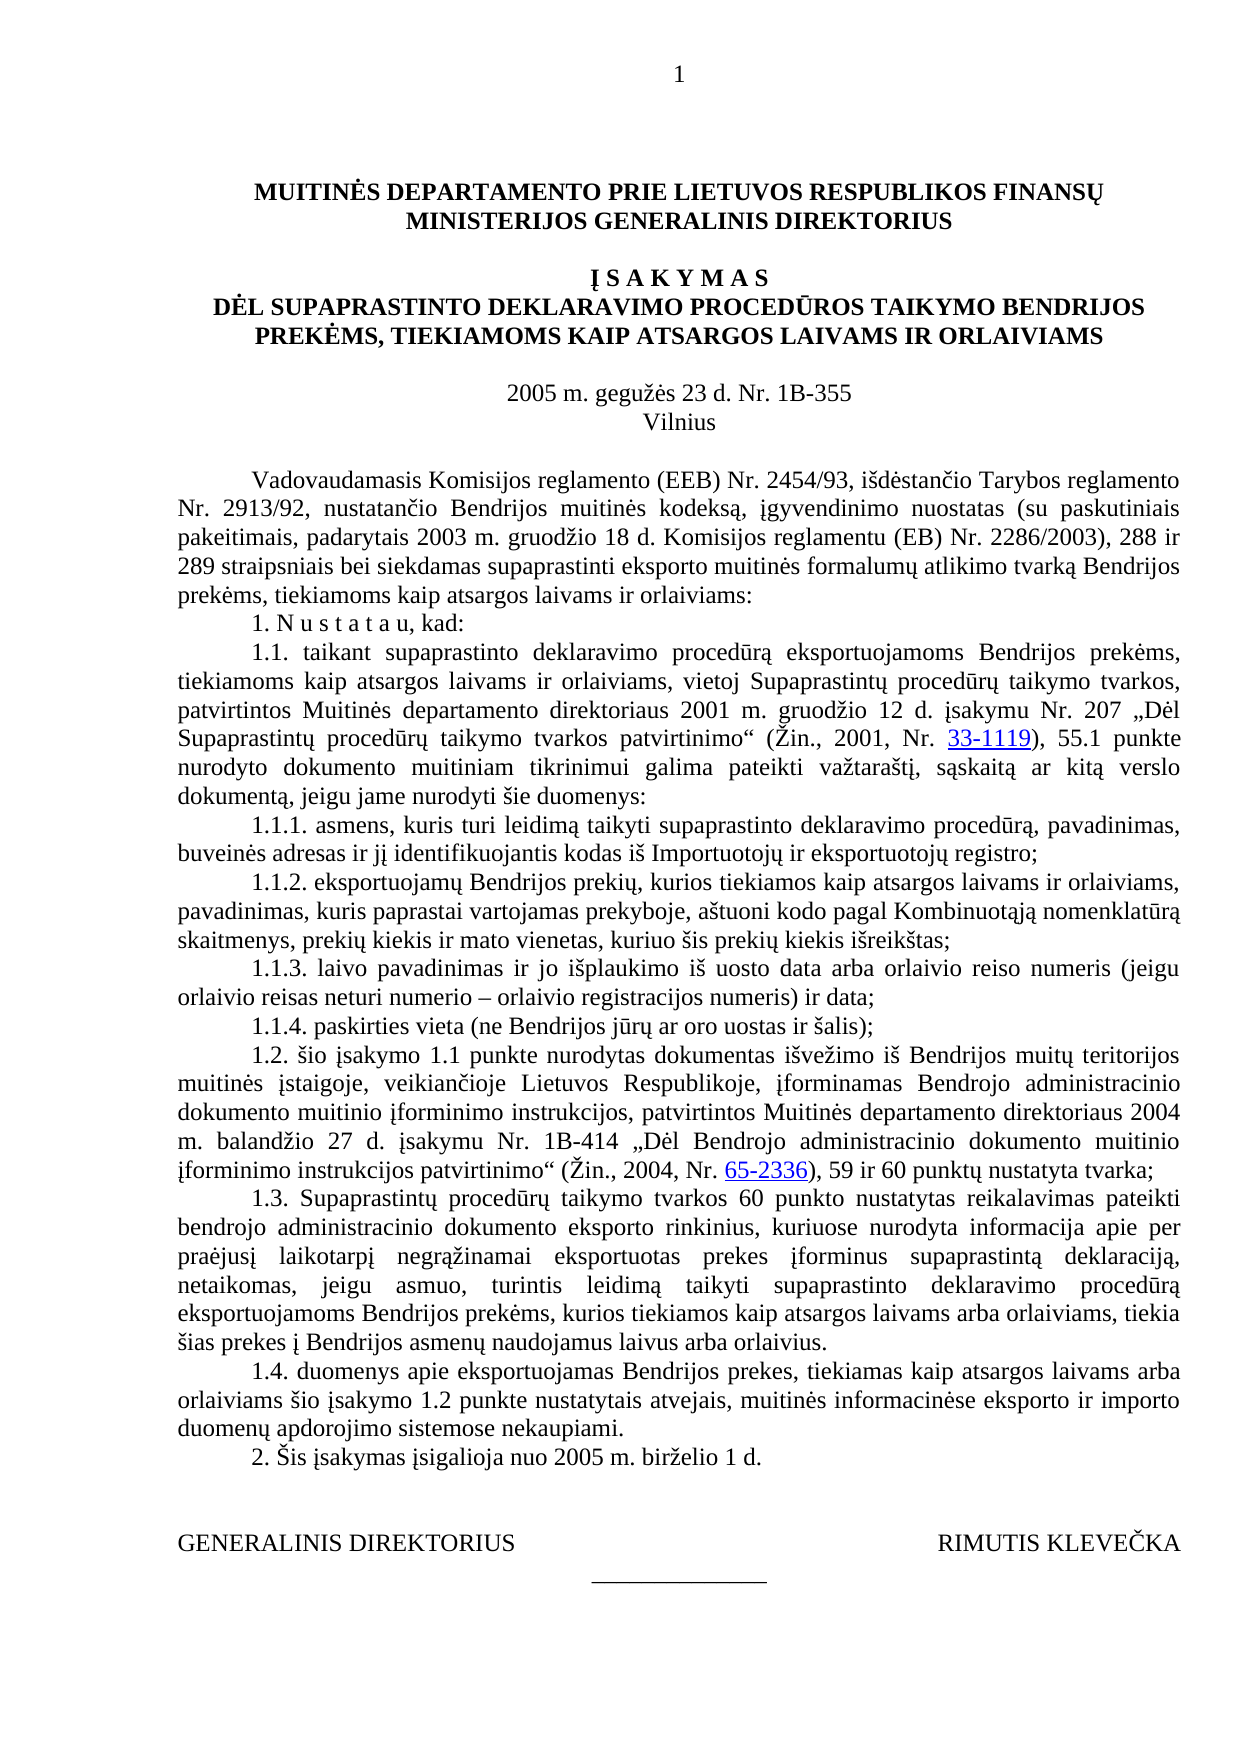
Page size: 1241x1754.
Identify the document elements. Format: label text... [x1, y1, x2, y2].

text 1.1.2. eksportuojamų Bendrijos prekių, kurios tiekiamos kaip atsargos laivams ir orlaiviams, pavadinimas, kuris paprastai vartojamas prekyboje, aštuoni kodo pagal Kombinuotąją nomenklatūrą skaitmenys, prekių kiekis ir mato vienetas, kuriuo šis prekių kiekis išreikštas; [177, 867, 1181, 953]
text 1.4. duomenys apie eksportuojamas Bendrijos prekes, tiekiamas kaip atsargos laivams arba orlaiviams šio įsakymo 1.2 punkte nustatytais atvejais, muitinės informacinėse eksporto ir importo duomenų apdorojimo sistemose nekaupiami. [177, 1356, 1181, 1442]
text 1.1.1. asmens, kuris turi leidimą taikyti supaprastinto deklaravimo procedūrą, pavadinimas, buveinės adresas ir jį identifikuojantis kodas iš Importuotojų ir eksportuotojų registro; [177, 810, 1181, 867]
text 1.1.4. paskirties vieta (ne Bendrijos jūrų ar oro uostas ir šalis); [177, 1011, 1181, 1040]
text 1. Nustatau, kad: [177, 608, 1181, 637]
text ______________ [177, 1557, 1181, 1586]
text Vadovaudamasis Komisijos reglamento (EEB) Nr. 2454/93, išdėstančio Tarybos reglamento Nr. 2913/92, nustatančio Bendrijos muitinės kodeksą, įgyvendinimo nuostatas (su paskutiniais pakeitimais, padarytais 2003 m. gruodžio 18 d. Komisijos reglamentu (EB) Nr. 2286/2003), 288 ir 289 straipsniais bei siekdamas supaprastinti eksporto muitinės formalumų atlikimo tvarką Bendrijos prekėms, tiekiamoms kaip atsargos laivams ir orlaiviams: [177, 465, 1181, 608]
text MUITINĖS DEPARTAMENTO PRIE LIETUVOS RESPUBLIKOS FINANSŲ MINISTERIJOS GENERALINIS DIREKTORIUS [177, 177, 1181, 235]
text GENERALINIS DIREKTORIUS RIMUTIS KLEVEČKA [177, 1528, 1181, 1557]
text 1.1. taikant supaprastinto deklaravimo procedūrą eksportuojamoms Bendrijos prekėms, tiekiamoms kaip atsargos laivams ir orlaiviams, vietoj Supaprastintų procedūrų taikymo tvarkos, patvirtintos Muitinės departamento direktoriaus 2001 m. gruodžio 12 d. įsakymu Nr. 207 „Dėl Supaprastintų procedūrų taikymo tvarkos patvirtinimo“ (Žin., 2001, Nr. 33-1119), 55.1 punkte nurodyto dokumento muitiniam tikrinimui galima pateikti važtaraštį, sąskaitą ar kitą verslo dokumentą, jeigu jame nurodyti šie duomenys: [177, 637, 1181, 810]
text Į S A K Y M A S [177, 263, 1181, 292]
text 1.2. šio įsakymo 1.1 punkte nurodytas dokumentas išvežimo iš Bendrijos muitų teritorijos muitinės įstaigoje, veikiančioje Lietuvos Respublikoje, įforminamas Bendrojo administracinio dokumento muitinio įforminimo instrukcijos, patvirtintos Muitinės departamento direktoriaus 2004 m. balandžio 27 d. įsakymu Nr. 1B-414 „Dėl Bendrojo administracinio dokumento muitinio įforminimo instrukcijos patvirtinimo“ (Žin., 2004, Nr. 65-2336), 59 ir 60 punktų nustatyta tvarka; [177, 1040, 1181, 1183]
text 2. Šis įsakymas įsigalioja nuo 2005 m. birželio 1 d. [177, 1442, 1181, 1471]
text 1.3. Supaprastintų procedūrų taikymo tvarkos 60 punkto nustatytas reikalavimas pateikti bendrojo administracinio dokumento eksporto rinkinius, kuriuose nurodyta informacija apie per praėjusį laikotarpį negrąžinamai eksportuotas prekes įforminus supaprastintą deklaraciją, netaikomas, jeigu asmuo, turintis leidimą taikyti supaprastinto deklaravimo procedūrą eksportuojamoms Bendrijos prekėms, kurios tiekiamos kaip atsargos laivams arba orlaiviams, tiekia šias prekes į Bendrijos asmenų naudojamus laivus arba orlaivius. [177, 1183, 1181, 1356]
text 1.1.3. laivo pavadinimas ir jo išplaukimo iš uosto data arba orlaivio reiso numeris (jeigu orlaivio reisas neturi numerio – orlaivio registracijos numeris) ir data; [177, 953, 1181, 1011]
text Vilnius [177, 407, 1181, 436]
text DĖL SUPAPRASTINTO DEKLARAVIMO PROCEDŪROS TAIKYMO BENDRIJOS PREKĖMS, TIEKIAMOMS KAIP ATSARGOS LAIVAMS IR ORLAIVIAMS [177, 292, 1181, 350]
text 2005 m. gegužės 23 d. Nr. 1B-355 [177, 378, 1181, 407]
